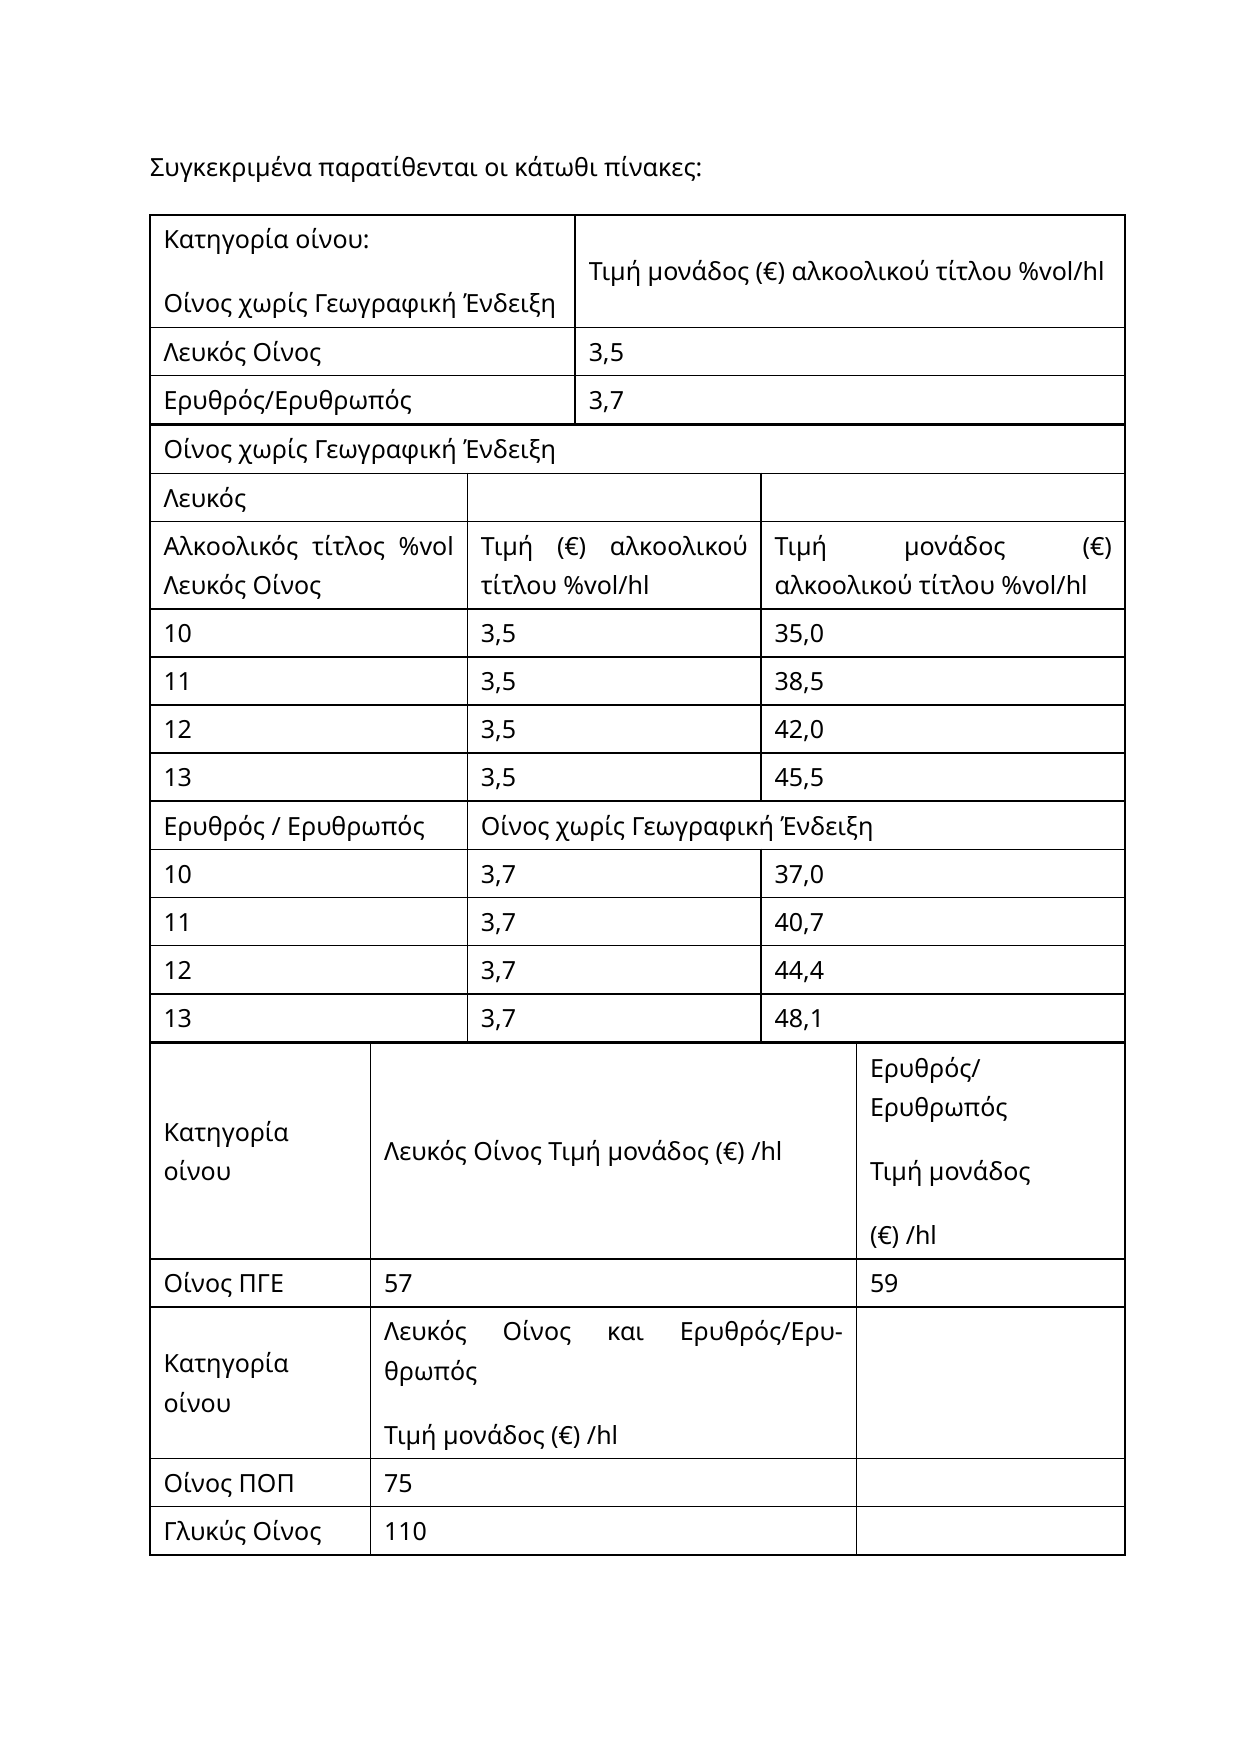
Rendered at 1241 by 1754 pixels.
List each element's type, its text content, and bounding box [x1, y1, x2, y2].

table_cell Οίνος χωρίς Γεωγραφική Ένδειξη [468, 802, 1124, 848]
table_cell 12 [151, 946, 467, 993]
table_cell 3,5 [468, 754, 760, 800]
table_cell 13 [151, 754, 467, 800]
table_header Ερυθρός/ Ερυθρωπός Τιμή μονάδος (€) /hl [857, 1044, 1124, 1258]
table_cell 45,5 [762, 754, 1124, 800]
table_cell Οίνος ΠΓΕ [151, 1260, 370, 1306]
table_cell 3,5 [468, 610, 760, 656]
table_cell Κατηγορία οίνου [151, 1308, 370, 1458]
table_cell Λευκός Οίνος [151, 328, 574, 374]
table_cell [762, 474, 1124, 521]
table_header Οίνος χωρίς Γεωγραφική Ένδειξη [151, 426, 1124, 472]
table_header Κατηγορία οίνου: Οίνος χωρίς Γεωγραφική Ένδειξη [151, 216, 574, 326]
table_cell 3,5 [576, 328, 1124, 374]
table_cell 44,4 [762, 946, 1124, 993]
table_cell 10 [151, 610, 467, 656]
table_cell Λευκός [151, 474, 467, 521]
table_cell 12 [151, 706, 467, 752]
table_cell 57 [371, 1260, 856, 1306]
table_cell 3,5 [468, 658, 760, 704]
table_cell 42,0 [762, 706, 1124, 752]
table_cell Ερυθρός/Ερυθρωπός [151, 376, 574, 423]
table_header Τιμή μονάδος (€) αλκοολικού τίτλου %vol/hl [576, 216, 1124, 326]
table_cell 11 [151, 658, 467, 704]
table_cell 11 [151, 898, 467, 945]
table_cell 3,7 [468, 898, 760, 945]
table_cell Αλκοολικός τίτλος %vol Λευκός Οίνος [151, 522, 467, 608]
table_cell 110 [371, 1507, 856, 1554]
table_cell 3,7 [576, 376, 1124, 423]
table_cell Τιμή μονάδος (€) αλκοολικού τίτλου %vol/hl [762, 522, 1124, 608]
table_cell 13 [151, 995, 467, 1041]
table_cell 38,5 [762, 658, 1124, 704]
table_header Κατηγορία οίνου [151, 1044, 370, 1258]
text Συγκεκριμένα παρατίθενται οι κάτωθι πίνακες: [150, 150, 1090, 184]
table_cell [857, 1308, 1124, 1458]
table_cell Γλυκύς Οίνος [151, 1507, 370, 1554]
table_cell 3,7 [468, 946, 760, 993]
table_header Λευκός Οίνος Τιμή μονάδος (€) /hl [371, 1044, 856, 1258]
table_cell [468, 474, 760, 521]
table_cell 10 [151, 850, 467, 897]
table_cell 48,1 [762, 995, 1124, 1041]
table_cell Ερυθρός / Ερυθρωπός [151, 802, 467, 848]
table_cell 3,7 [468, 850, 760, 897]
table_cell Τιμή (€) αλκοολικού τίτλου %vol/hl [468, 522, 760, 608]
table_cell Οίνος ΠΟΠ [151, 1459, 370, 1506]
table_cell 75 [371, 1459, 856, 1506]
table_cell 40,7 [762, 898, 1124, 945]
table_cell [857, 1459, 1124, 1506]
table_cell 3,7 [468, 995, 760, 1041]
table_cell 37,0 [762, 850, 1124, 897]
table_cell 59 [857, 1260, 1124, 1306]
table_cell [857, 1507, 1124, 1554]
table_cell 3,5 [468, 706, 760, 752]
table_cell Λευκός Οίνος και Ερυθρός/Ερυ- θρωπός Τιμή μονάδος (€) /hl [371, 1308, 856, 1458]
table_cell 35,0 [762, 610, 1124, 656]
